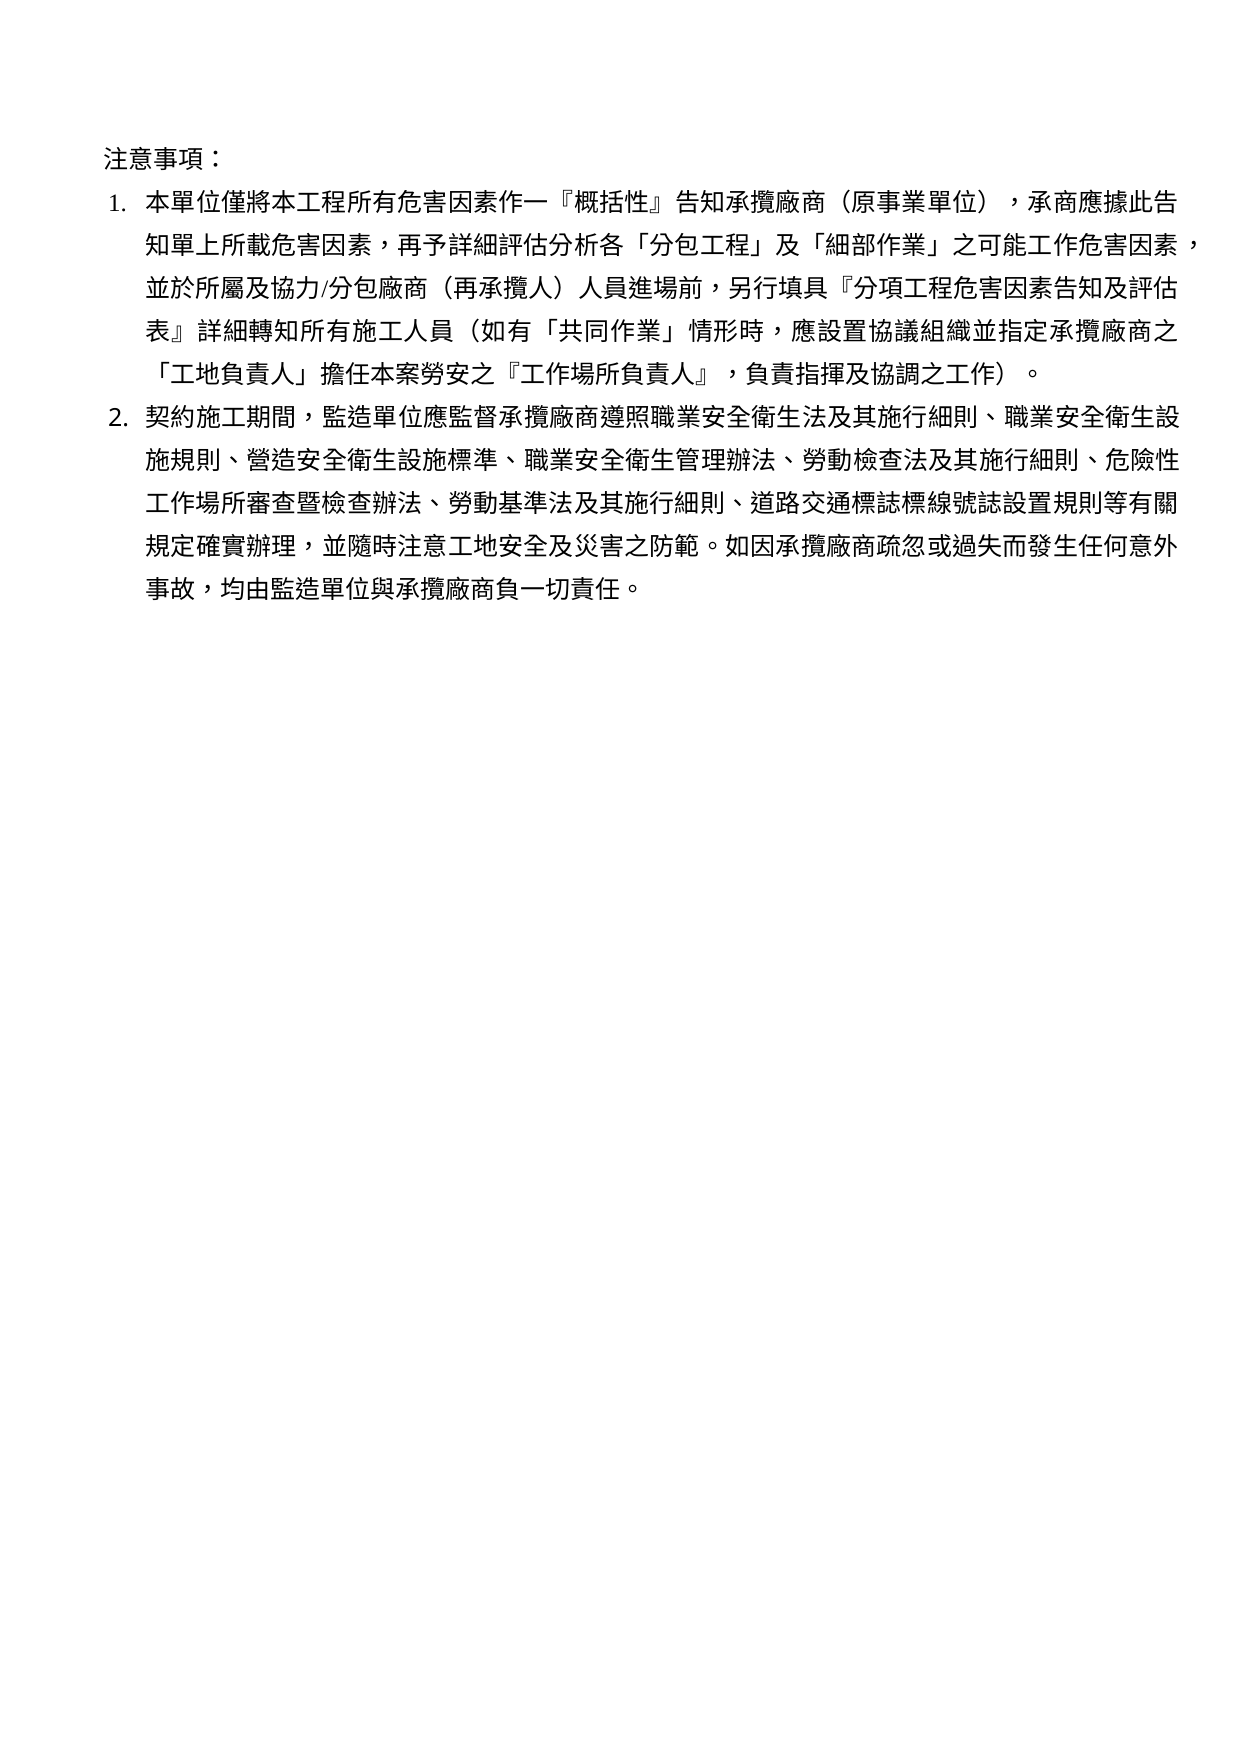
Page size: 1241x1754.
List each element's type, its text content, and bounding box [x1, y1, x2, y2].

list 契約施工期間，監造單位應監督承攬廠商遵照職業安全衛生法及其施行細則、職業安全衛生設施規則、營造安全衛生設施標準、職業安全衛生管理辦法、勞動檢查法及其施行細則、危險性工作場所審查暨檢查辦法、勞動基準法及其施行細則、道路交通標誌標線號誌設置規則等有關規定確實辦理，並隨時注意工地安全及災害之防範。如因承攬廠商疏忽或過失而發生任何意外事故，均由監造單位與承攬廠商負一切責任。 [108, 391, 1181, 601]
list 本單位僅將本工程所有危害因素作一『概括性』告知承攬廠商（原事業單位），承商應據此告知單上所載危害因素，再予詳細評估分析各「分包工程」及「細部作業」之可能工作危害因素，並於所屬及協力/分包廠商（再承攬人）人員進場前，另行填具『分項工程危害因素告知及評估表』詳細轉知所有施工人員（如有「共同作業」情形時，應設置協議組織並指定承攬廠商之「工地負責人」擔任本案勞安之『工作場所負責人』，負責指揮及協調之工作）。 [108, 175, 1181, 385]
text 注意事項： [103, 132, 1181, 170]
